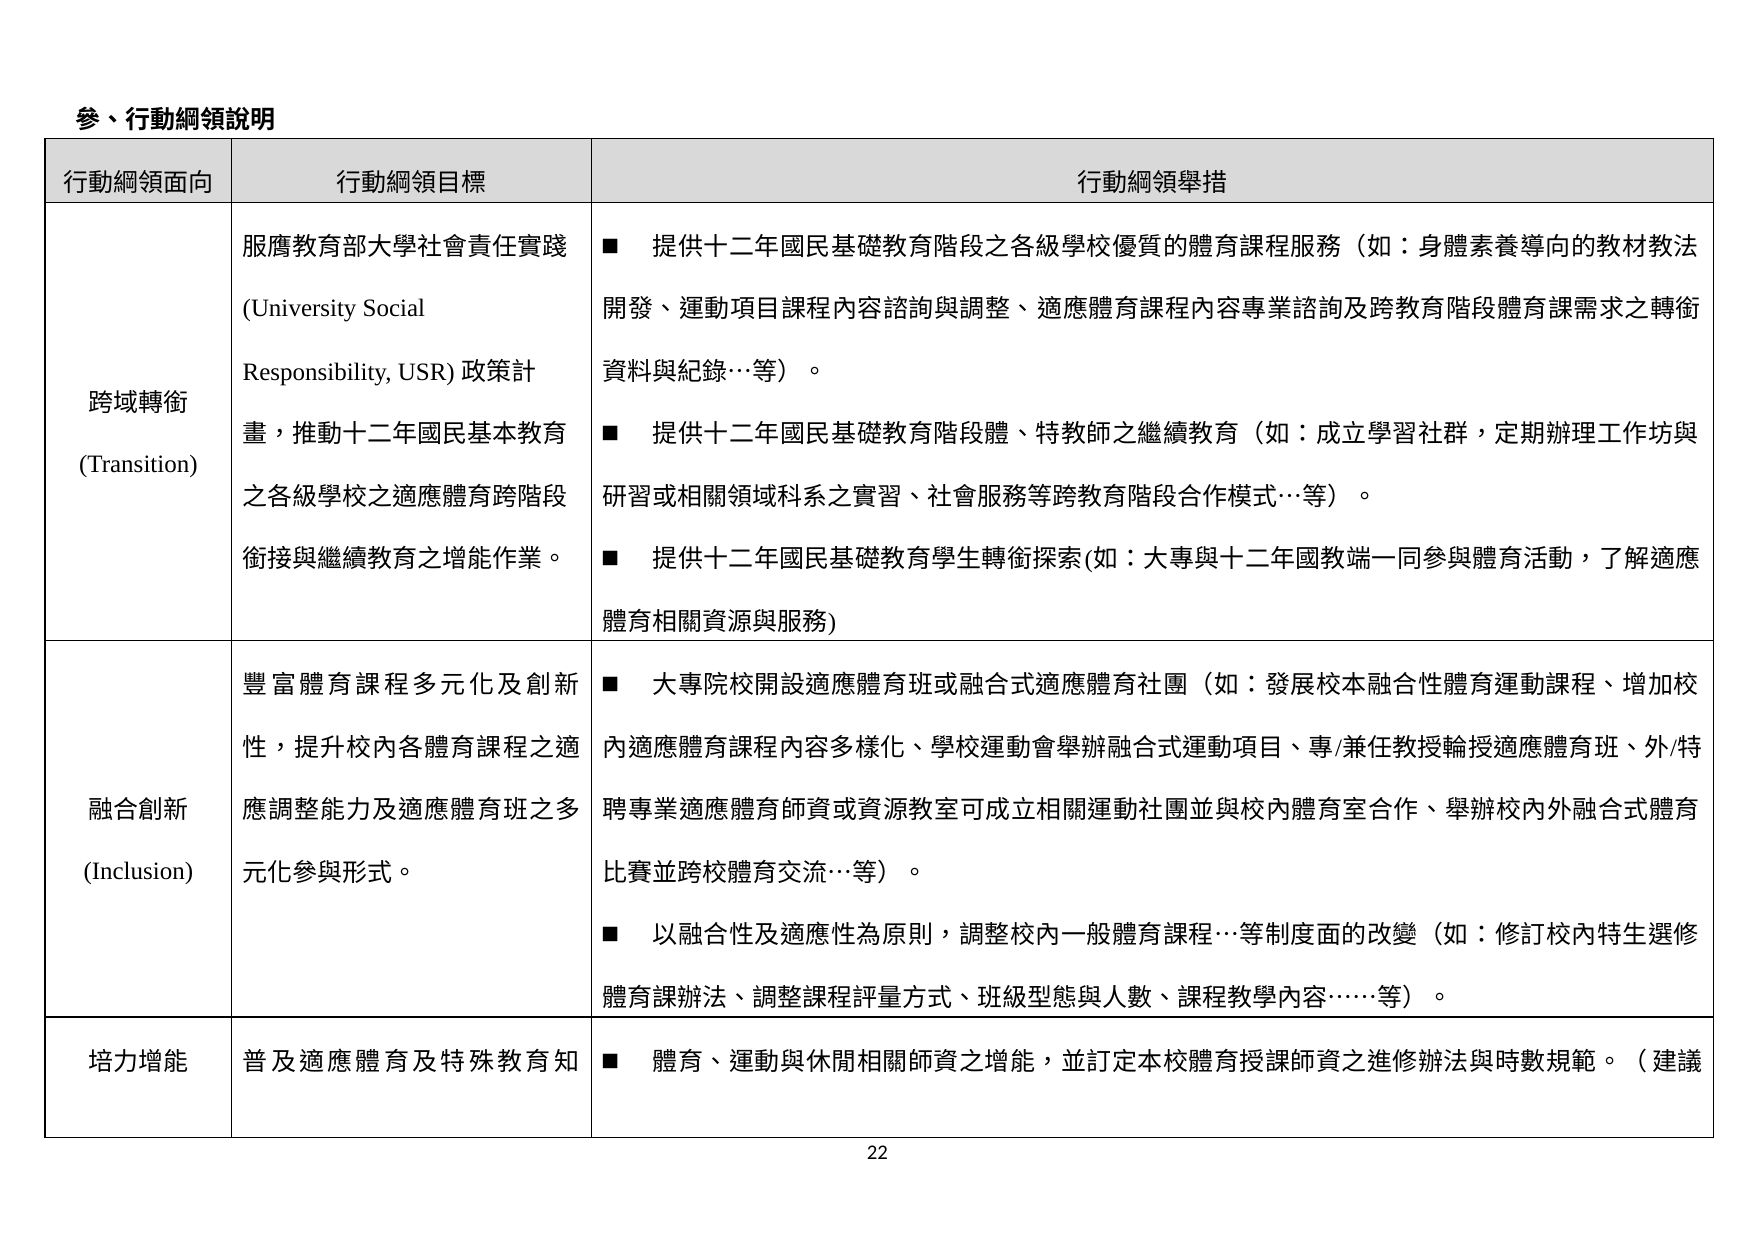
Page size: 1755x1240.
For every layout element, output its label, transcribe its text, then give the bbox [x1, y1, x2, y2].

table_cell 融合創新 (Inclusion) [46, 641, 231, 1016]
table_cell 跨域轉銜 (Transition) [46, 203, 231, 640]
table_header 行動綱領舉措 [592, 139, 1713, 202]
table_cell 普及適應體育及特殊教育知 [232, 1018, 591, 1137]
table_header 行動綱領面向 [46, 139, 231, 202]
table_cell 豐富體育課程多元化及創新性，提升校內各體育課程之適應調整能力及適應體育班之多元化參與形式。 [232, 641, 591, 1016]
table_cell 服膺教育部大學社會責任實踐 (University Social Responsibility, USR) 政策計畫，推動十二年國民基本教育之各級學校之適應體育跨階段銜接與繼續教育之增能作業。 [232, 203, 591, 640]
table_cell 大專院校開設適應體育班或融合式適應體育社團（如：發展校本融合性體育運動課程、增加校內適應體育課程內容多樣化、學校運動會舉辦融合式運動項目、專/兼任教授輪授適應體育班、外/特聘專業適應體育師資或資源教室可成立相關運動社團並與校內體育室合作、舉辦校內外融合式體育比賽並跨校體育交流…等）。 以融合性及適應性為原則，調整校內一般體育課程…等制度面的改變（如：修訂校內特生選修體育課辦法、調整課程評量方式、班級型態與人數、課程教學內容……等）。 [592, 641, 1713, 1016]
list 行動綱領說明 [75, 76, 1679, 138]
table_cell 體育、運動與休閒相關師資之增能，並訂定本校體育授課師資之進修辦法與時數規範。（建議 [592, 1018, 1713, 1137]
table_cell 提供十二年國民基礎教育階段之各級學校優質的體育課程服務（如：身體素養導向的教材教法開發、運動項目課程內容諮詢與調整、適應體育課程內容專業諮詢及跨教育階段體育課需求之轉銜資料與紀錄…等）。 提供十二年國民基礎教育階段體、特教師之繼續教育（如：成立學習社群，定期辦理工作坊與研習或相關領域科系之實習、社會服務等跨教育階段合作模式…等）。 提供十二年國民基礎教育學生轉銜探索(如：大專與十二年國教端一同參與體育活動，了解適應體育相關資源與服務) [592, 203, 1713, 640]
table_header 行動綱領目標 [232, 139, 591, 202]
table_cell 培力增能 [46, 1018, 231, 1137]
